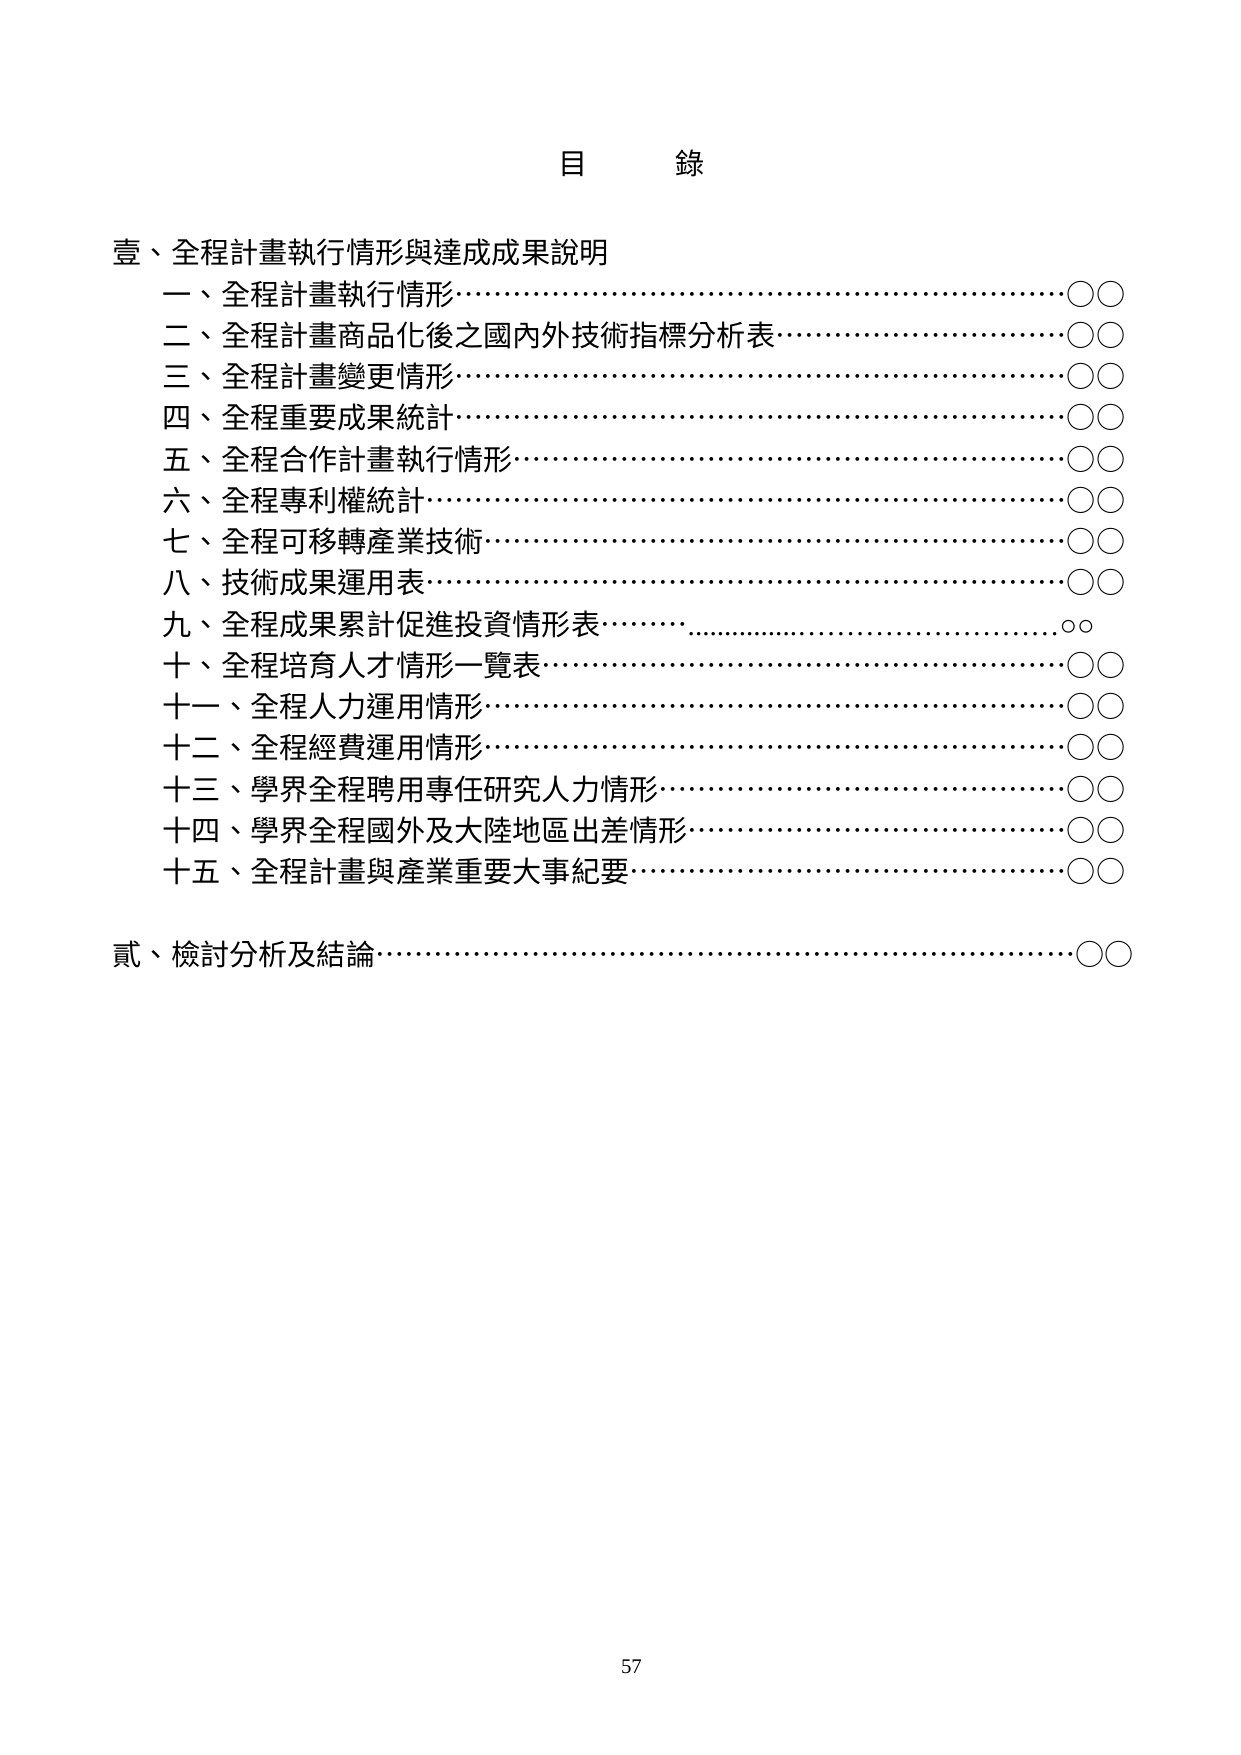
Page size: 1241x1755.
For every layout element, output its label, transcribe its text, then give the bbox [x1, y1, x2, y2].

text 十五、全程計畫與產業重要大事紀要………………………………………○○ [162, 850, 1150, 891]
text 十三、學界全程聘用專任研究人力情形……………………………………○○ [162, 767, 1150, 808]
text 八、技術成果運用表…………………………………………………………○○ [162, 561, 1150, 602]
text 二、全程計畫商品化後之國內外技術指標分析表…………………………○○ [162, 313, 1150, 355]
text 九、全程成果累計促進投資情形表………...............………………………○○ [162, 602, 1150, 643]
text 六、全程專利權統計…………………………………………………………○○ [162, 478, 1150, 520]
text 目 錄 [112, 137, 1150, 184]
text 貳、檢討分析及結論………………………………………………………………○○ [112, 932, 1150, 973]
text 三、全程計畫變更情形………………………………………………………○○ [162, 355, 1150, 396]
text 四、全程重要成果統計………………………………………………………○○ [162, 396, 1150, 437]
text 一、全程計畫執行情形………………………………………………………○○ [162, 272, 1150, 313]
text 十、全程培育人才情形一覽表………………………………………………○○ [162, 643, 1150, 685]
text 五、全程合作計畫執行情形…………………………………………………○○ [162, 437, 1150, 478]
text 壹、全程計畫執行情形與達成成果說明 [112, 231, 1150, 272]
text 十一、全程人力運用情形……………………………………………………○○ [162, 685, 1150, 726]
text 七、全程可移轉產業技術……………………………………………………○○ [162, 520, 1150, 561]
text 十二、全程經費運用情形……………………………………………………○○ [162, 726, 1150, 767]
text 十四、學界全程國外及大陸地區出差情形…………………………………○○ [162, 808, 1150, 850]
